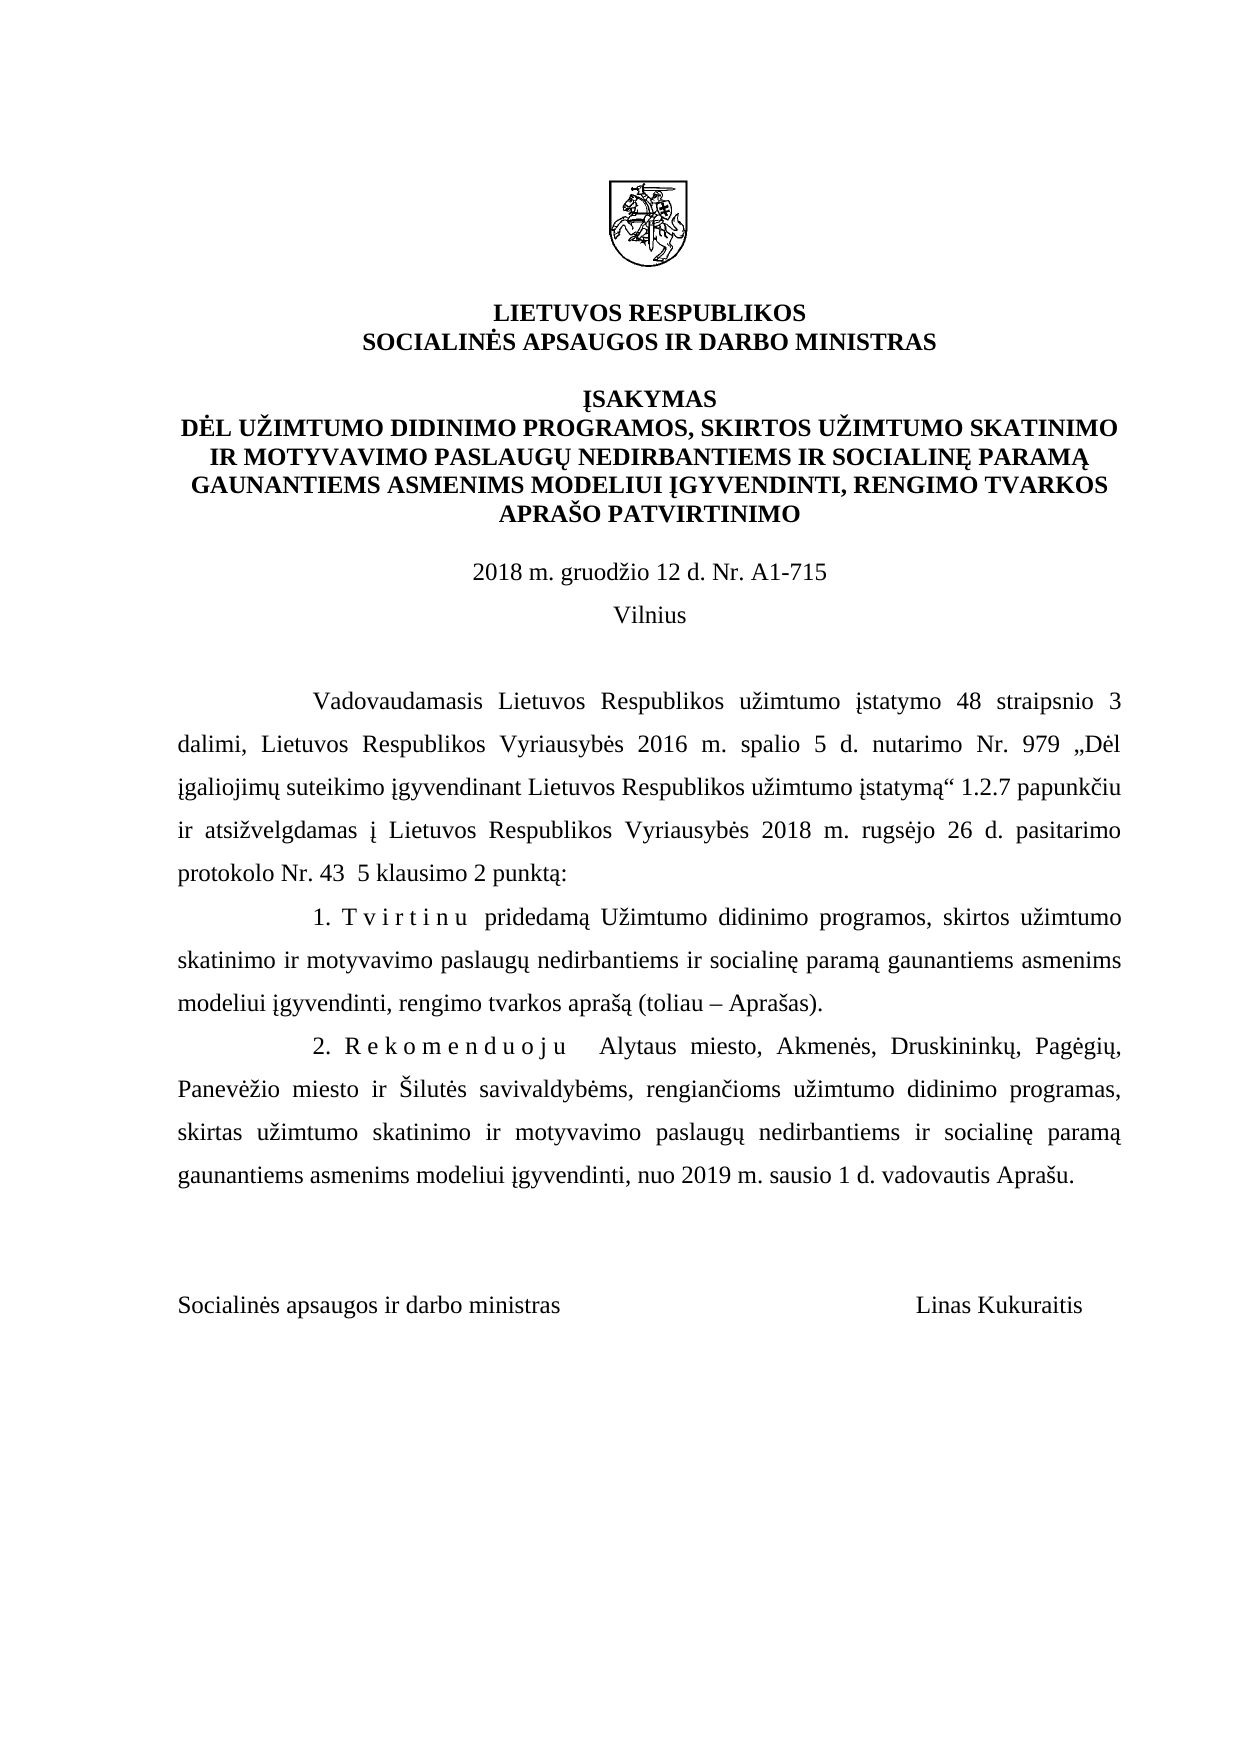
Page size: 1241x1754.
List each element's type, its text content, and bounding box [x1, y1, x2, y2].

text 1. Tvirtinu pridedamą Užimtumo didinimo programos, skirtos užimtumo skatinimo ir motyvavimo paslaugų nedirbantiems ir socialinę paramą gaunantiems asmenims modeliui įgyvendinti, rengimo tvarkos aprašą (toliau – Aprašas). [177, 902, 1122, 1017]
text ĮSAKYMAS [177, 384, 1122, 413]
text Vilnius [177, 600, 1122, 628]
text LIETUVOS RESPUBLIKOS [177, 298, 1122, 327]
text Vadovaudamasis Lietuvos Respublikos užimtumo įstatymo 48 straipsnio 3 dalimi, Lietuvos Respublikos Vyriausybės 2016 m. spalio 5 d. nutarimo Nr. 979 „Dėl įgaliojimų suteikimo įgyvendinant Lietuvos Respublikos užimtumo įstatymą“ 1.2.7 papunkčiu ir atsižvelgdamas į Lietuvos Respublikos Vyriausybės 2018 m. rugsėjo 26 d. pasitarimo protokolo Nr. 43 5 klausimo 2 punktą: [177, 686, 1122, 887]
text 2. Rekomenduoju Alytaus miesto, Akmenės, Druskininkų, Pagėgių, Panevėžio miesto ir Šilutės savivaldybėms, rengiančioms užimtumo didinimo programas, skirtas užimtumo skatinimo ir motyvavimo paslaugų nedirbantiems ir socialinę paramą gaunantiems asmenims modeliui įgyvendinti, nuo 2019 m. sausio 1 d. vadovautis Aprašu. [177, 1031, 1122, 1189]
text DĖL UŽIMTUMO DIDINIMO PROGRAMOS, SKIRTOS UŽIMTUMO SKATINIMO IR MOTYVAVIMO PASLAUGŲ NEDIRBANTIEMS IR SOCIALINĘ PARAMĄ GAUNANTIEMS ASMENIMS MODELIUI ĮGYVENDINTI, RENGIMO TVARKOS APRAŠO PATVIRTINIMO [177, 413, 1122, 528]
text 2018 m. gruodžio 12 d. Nr. A1-715 [177, 557, 1122, 585]
text SOCIALINĖS APSAUGOS IR DARBO MINISTRAS [177, 327, 1122, 355]
text Socialinės apsaugos ir darbo ministras Linas Kukuraitis [177, 1290, 1122, 1318]
